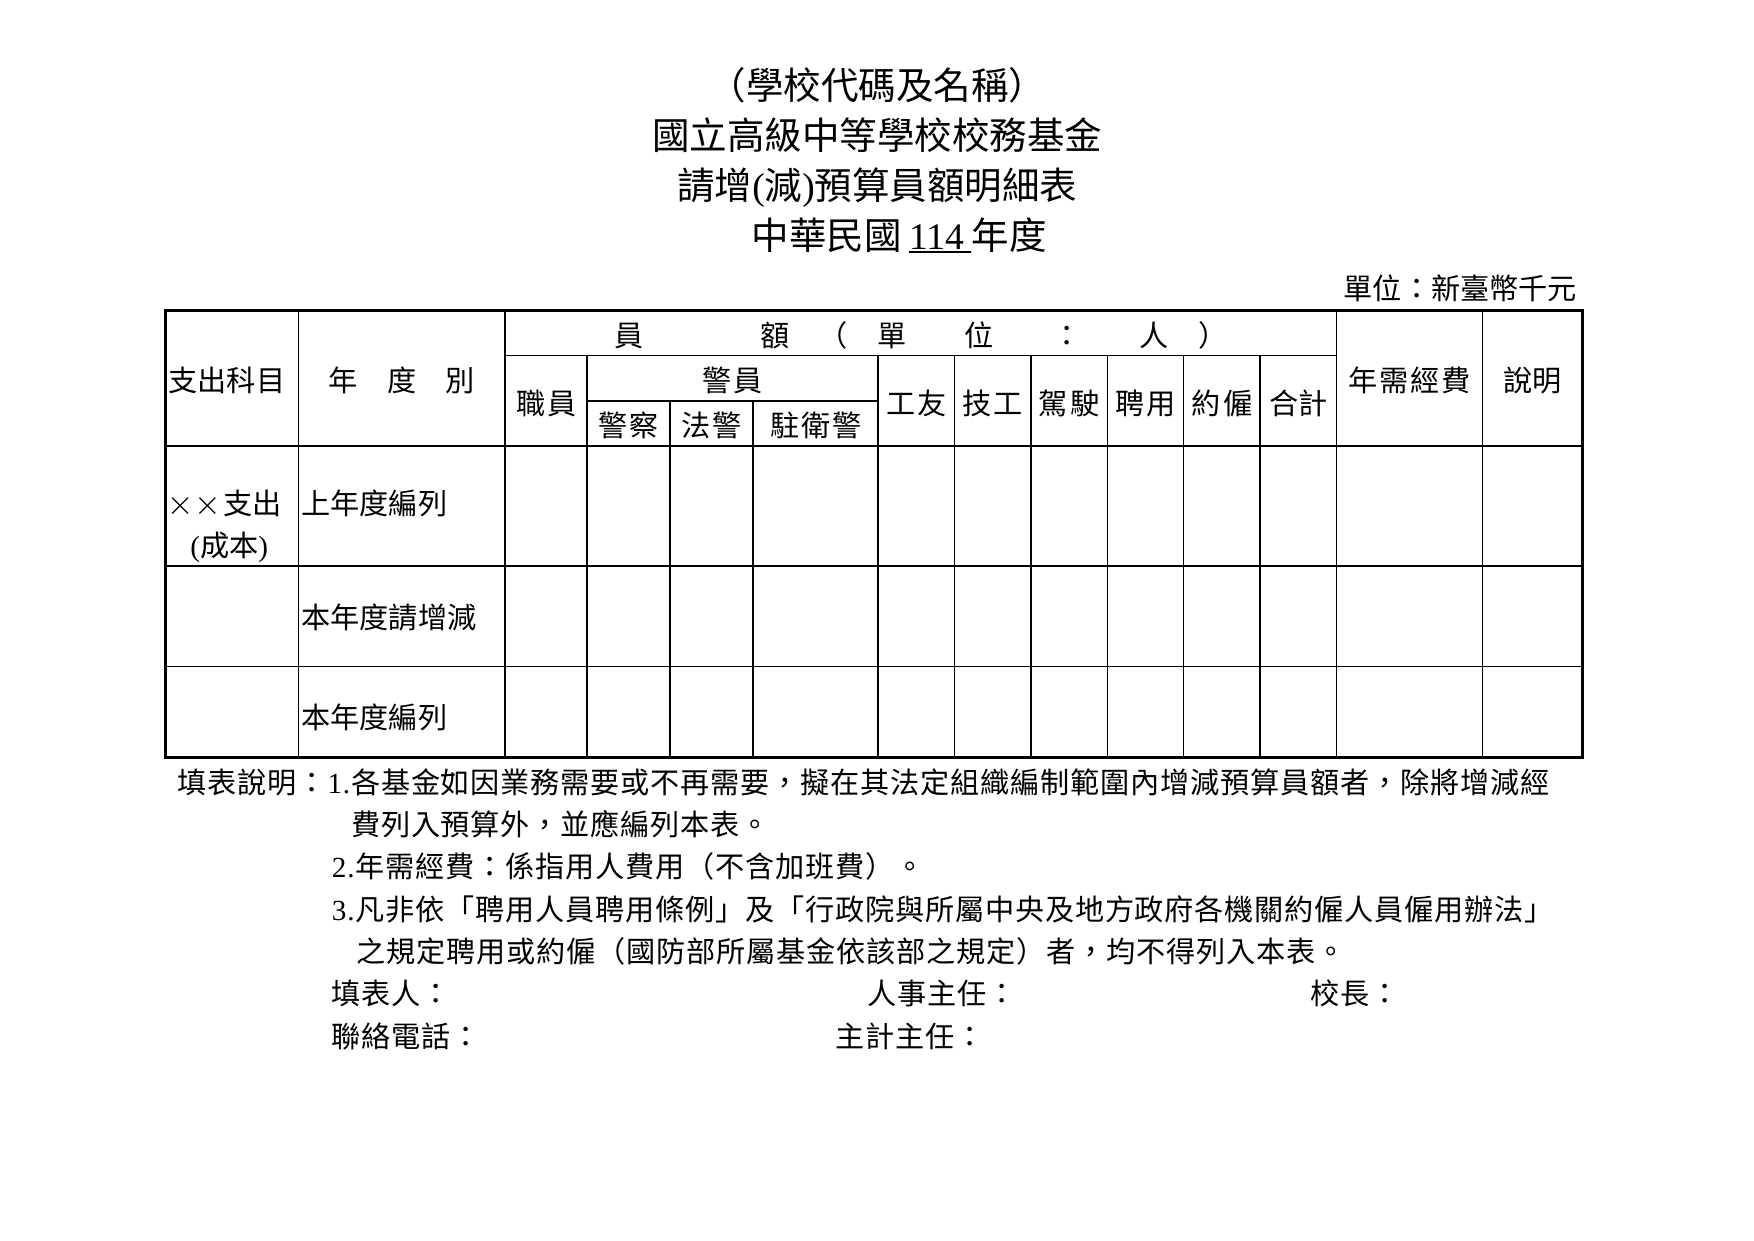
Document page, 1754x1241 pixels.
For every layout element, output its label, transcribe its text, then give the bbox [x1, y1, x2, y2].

table_cell [1108, 447, 1183, 480]
table_cell [167, 594, 298, 636]
table_cell [1108, 567, 1183, 594]
table_cell [671, 567, 752, 594]
table_cell [1032, 523, 1107, 565]
table_cell [1483, 523, 1581, 565]
table_cell [1184, 695, 1259, 737]
table_cell [879, 523, 954, 565]
table_cell [1337, 636, 1482, 666]
table_cell [167, 667, 298, 695]
table_cell [754, 447, 877, 480]
table_cell [1184, 447, 1259, 480]
table_cell [1108, 523, 1183, 565]
table_cell [1483, 737, 1581, 756]
table_cell [754, 737, 877, 756]
table_cell [1337, 480, 1482, 523]
table_cell [671, 480, 752, 523]
table_cell 法警 [671, 402, 752, 445]
table_cell [1261, 523, 1336, 565]
table_cell [167, 447, 298, 480]
table_cell [955, 480, 1030, 523]
text （學校代碼及名稱） [177, 59, 1577, 109]
text 填表說明：1.各基金如因業務需要或不再需要，擬在其法定組織編制範圍內增減預算員額者，除將增減經費列入預算外，並應編列本表。 [177, 759, 1577, 844]
table_cell [1261, 480, 1336, 523]
table_cell [1032, 567, 1107, 594]
table_cell [1483, 480, 1581, 523]
table_cell [1483, 667, 1581, 695]
table_cell [1108, 695, 1183, 737]
table_cell [1184, 737, 1259, 756]
table_cell [1184, 523, 1259, 565]
table_cell [1032, 636, 1107, 666]
text 單位：新臺幣千元 [177, 259, 1577, 309]
table_cell [167, 737, 298, 756]
table_cell [1108, 594, 1183, 636]
table_cell [506, 523, 586, 565]
table_cell [588, 636, 669, 666]
table_cell [879, 695, 954, 737]
table_cell [299, 523, 504, 565]
table_cell [506, 636, 586, 666]
table_cell [1108, 636, 1183, 666]
table_header 說明 [1483, 312, 1581, 445]
table_cell [506, 695, 586, 737]
table_cell (成本) [167, 523, 298, 565]
table_cell [1261, 695, 1336, 737]
table_cell [754, 667, 877, 695]
text 中華民國114年度 [177, 209, 1577, 259]
table_header 年需經費 [1337, 312, 1482, 445]
table_cell [167, 695, 298, 737]
table_cell [1032, 594, 1107, 636]
table_cell [167, 636, 298, 666]
table_cell [1184, 594, 1259, 636]
table_cell [955, 447, 1030, 480]
table_cell [955, 567, 1030, 594]
table_cell [588, 480, 669, 523]
table_cell [588, 594, 669, 636]
text 填表人： 人事主任： 校長： [332, 971, 1577, 1013]
table_header 支出科目 [167, 312, 298, 445]
table_cell [1337, 447, 1482, 480]
table_cell [1032, 737, 1107, 756]
table_cell [167, 567, 298, 594]
table_cell [955, 667, 1030, 695]
table_cell [754, 695, 877, 737]
table_cell 駐衛警 [754, 402, 877, 445]
table_cell 聘用 [1108, 356, 1183, 445]
table_cell [671, 737, 752, 756]
table_cell [1108, 737, 1183, 756]
table_cell 本年度編列 [299, 695, 504, 737]
table_cell [955, 737, 1030, 756]
table_cell [879, 594, 954, 636]
table_cell [879, 667, 954, 695]
table_cell [1261, 567, 1336, 594]
table_cell [754, 567, 877, 594]
table_cell [671, 447, 752, 480]
table_cell [879, 636, 954, 666]
table_cell [1337, 594, 1482, 636]
table_cell [754, 523, 877, 565]
table_cell 警察 [588, 402, 669, 445]
table_cell [879, 737, 954, 756]
table_cell [1184, 480, 1259, 523]
table_cell [588, 737, 669, 756]
table_cell 上年度編列 [299, 480, 504, 523]
table_cell [671, 523, 752, 565]
table_cell [754, 480, 877, 523]
table_cell 警員 [588, 356, 877, 400]
table_cell [588, 567, 669, 594]
table_cell [588, 447, 669, 480]
table_cell [1337, 667, 1482, 695]
table_cell 工友 [879, 356, 954, 445]
table_cell [671, 667, 752, 695]
table_cell [671, 594, 752, 636]
table_cell [506, 567, 586, 594]
table_cell [1032, 480, 1107, 523]
table_cell [1108, 480, 1183, 523]
table_cell [1261, 594, 1336, 636]
table_cell 駕駛 [1032, 356, 1107, 445]
table_cell [1483, 636, 1581, 666]
table_cell 本年度請增減 [299, 594, 504, 636]
table_cell [1032, 695, 1107, 737]
table_cell [1184, 636, 1259, 666]
text 國立高級中等學校校務基金 [177, 109, 1577, 159]
table_cell [299, 636, 504, 666]
table_cell [879, 567, 954, 594]
table_cell [879, 480, 954, 523]
text 3.凡非依「聘用人員聘用條例」及「行政院與所屬中央及地方政府各機關約僱人員僱用辦法」之規定聘用或約僱（國防部所屬基金依該部之規定）者，均不得列入本表。 [332, 886, 1577, 971]
table_cell [1261, 737, 1336, 756]
table_cell [955, 523, 1030, 565]
table_cell 合計 [1261, 356, 1336, 445]
table_cell [506, 737, 586, 756]
table_cell [1032, 447, 1107, 480]
table_cell [588, 523, 669, 565]
table_cell [955, 594, 1030, 636]
table_cell [955, 636, 1030, 666]
table_cell [1032, 667, 1107, 695]
table_cell [879, 447, 954, 480]
table_header 年 度 別 [299, 312, 504, 445]
table_cell [671, 695, 752, 737]
table_cell [506, 594, 586, 636]
table_cell 職員 [506, 356, 586, 445]
table_cell [588, 695, 669, 737]
table_cell [754, 594, 877, 636]
table_cell [506, 480, 586, 523]
text 聯絡電話： 主計主任： [332, 1013, 1577, 1055]
table_cell [1483, 447, 1581, 480]
table_cell [955, 695, 1030, 737]
table_cell [1184, 567, 1259, 594]
table_cell [1483, 567, 1581, 594]
table_cell [1483, 594, 1581, 636]
table_cell [506, 447, 586, 480]
table_cell [1108, 667, 1183, 695]
table_cell [1337, 695, 1482, 737]
table_cell [1483, 695, 1581, 737]
table_cell [299, 567, 504, 594]
table_cell [1337, 523, 1482, 565]
table_cell [588, 667, 669, 695]
table_cell 約僱 [1184, 356, 1259, 445]
table_cell [299, 447, 504, 480]
table_cell 技工 [955, 356, 1030, 445]
table_cell [506, 667, 586, 695]
table_cell [671, 636, 752, 666]
table_cell [754, 636, 877, 666]
table_cell [1337, 737, 1482, 756]
table_cell [299, 737, 504, 756]
text 2.年需經費：係指用人費用（不含加班費）。 [332, 844, 1577, 886]
text 請增(減)預算員額明細表 [177, 159, 1577, 209]
table_header 員 額 （ 單 位 ： 人 ） [506, 312, 1336, 354]
table_cell [299, 667, 504, 695]
table_cell 支出 [167, 480, 298, 523]
table_cell [1261, 636, 1336, 666]
table_cell [1337, 567, 1482, 594]
table_cell [1184, 667, 1259, 695]
table_cell [1261, 447, 1336, 480]
table_cell [1261, 667, 1336, 695]
